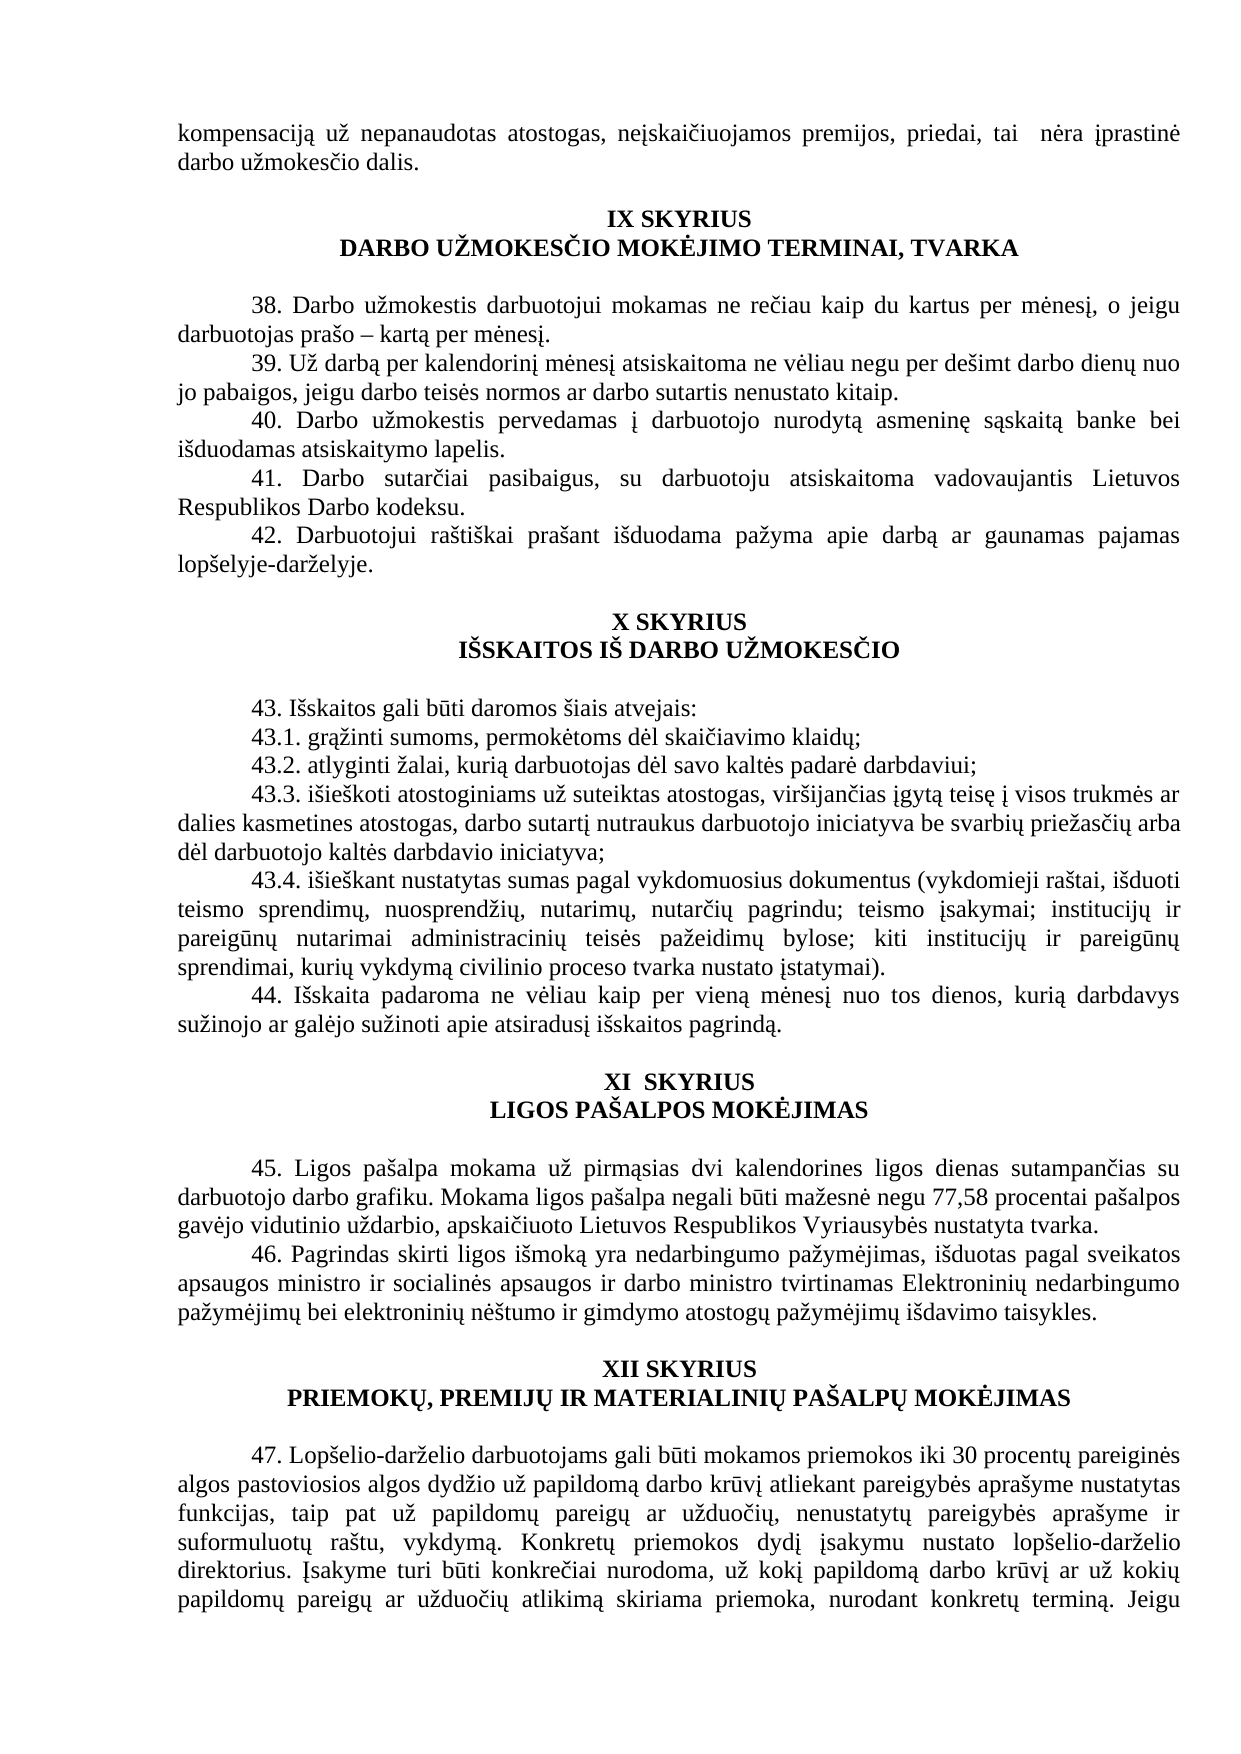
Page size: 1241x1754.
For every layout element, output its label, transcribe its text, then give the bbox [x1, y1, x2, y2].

text 46. Pagrindas skirti ligos išmoką yra nedarbingumo pažymėjimas, išduotas pagal sveikatos apsaugos ministro ir socialinės apsaugos ir darbo ministro tvirtinamas Elektroninių nedarbingumo pažymėjimų bei elektroninių nėštumo ir gimdymo atostogų pažymėjimų išdavimo taisykles. [177, 1239, 1181, 1326]
text 42. Darbuotojui raštiškai prašant išduodama pažyma apie darbą ar gaunamas pajamas lopšelyje-darželyje. [177, 521, 1181, 578]
text 39. Už darbą per kalendorinį mėnesį atsiskaitoma ne vėliau negu per dešimt darbo dienų nuo jo pabaigos, jeigu darbo teisės normos ar darbo sutartis nenustato kitaip. [177, 348, 1181, 406]
text 43.2. atlyginti žalai, kurią darbuotojas dėl savo kaltės padarė darbdaviui; [177, 751, 1181, 779]
text 43.4. išieškant nustatytas sumas pagal vykdomuosius dokumentus (vykdomieji raštai, išduoti teismo sprendimų, nuosprendžių, nutarimų, nutarčių pagrindu; teismo įsakymai; institucijų ir pareigūnų nutarimai administracinių teisės pažeidimų bylose; kiti institucijų ir pareigūnų sprendimai, kurių vykdymą civilinio proceso tvarka nustato įstatymai). [177, 866, 1181, 981]
text kompensaciją už nepanaudotas atostogas, neįskaičiuojamos premijos, priedai, tai nėra įprastinė darbo užmokesčio dalis. [177, 118, 1181, 176]
text XI SKYRIUS [177, 1067, 1181, 1096]
text 45. Ligos pašalpa mokama už pirmąsias dvi kalendorines ligos dienas sutampančias su darbuotojo darbo grafiku. Mokama ligos pašalpa negali būti mažesnė negu 77,58 procentai pašalpos gavėjo vidutinio uždarbio, apskaičiuoto Lietuvos Respublikos Vyriausybės nustatyta tvarka. [177, 1153, 1181, 1239]
text X SKYRIUS [177, 607, 1181, 636]
text 43.3. išieškoti atostoginiams už suteiktas atostogas, viršijančias įgytą teisę į visos trukmės ar dalies kasmetines atostogas, darbo sutartį nutraukus darbuotojo iniciatyva be svarbių priežasčių arba dėl darbuotojo kaltės darbdavio iniciatyva; [177, 779, 1181, 866]
text 41. Darbo sutarčiai pasibaigus, su darbuotoju atsiskaitoma vadovaujantis Lietuvos Respublikos Darbo kodeksu. [177, 463, 1181, 521]
text 44. Išskaita padaroma ne vėliau kaip per vieną mėnesį nuo tos dienos, kurią darbdavys sužinojo ar galėjo sužinoti apie atsiradusį išskaitos pagrindą. [177, 981, 1181, 1038]
text LIGOS PAŠALPOS MOKĖJIMAS [177, 1096, 1181, 1124]
text 40. Darbo užmokestis pervedamas į darbuotojo nurodytą asmeninę sąskaitą banke bei išduodamas atsiskaitymo lapelis. [177, 406, 1181, 463]
text DARBO UŽMOKESČIO MOKĖJIMO TERMINAI, TVARKA [177, 233, 1181, 262]
text 47. Lopšelio-darželio darbuotojams gali būti mokamos priemokos iki 30 procentų pareiginės algos pastoviosios algos dydžio už papildomą darbo krūvį atliekant pareigybės aprašyme nustatytas funkcijas, taip pat už papildomų pareigų ar užduočių, nenustatytų pareigybės aprašyme ir suformuluotų raštu, vykdymą. Konkretų priemokos dydį įsakymu nustato lopšelio-darželio direktorius. Įsakyme turi būti konkrečiai nurodoma, už kokį papildomą darbo krūvį ar už kokių papildomų pareigų ar užduočių atlikimą skiriama priemoka, nurodant konkretų terminą. Jeigu [177, 1441, 1181, 1613]
text IX SKYRIUS [177, 204, 1181, 233]
text 43.1. grąžinti sumoms, permokėtoms dėl skaičiavimo klaidų; [177, 722, 1181, 751]
text 43. Išskaitos gali būti daromos šiais atvejais: [177, 693, 1181, 722]
text PRIEMOKŲ, PREMIJŲ IR MATERIALINIŲ PAŠALPŲ MOKĖJIMAS [177, 1383, 1181, 1412]
text 38. Darbo užmokestis darbuotojui mokamas ne rečiau kaip du kartus per mėnesį, o jeigu darbuotojas prašo – kartą per mėnesį. [177, 291, 1181, 348]
text IŠSKAITOS IŠ DARBO UŽMOKESČIO [177, 636, 1181, 664]
text XII SKYRIUS [177, 1354, 1181, 1383]
